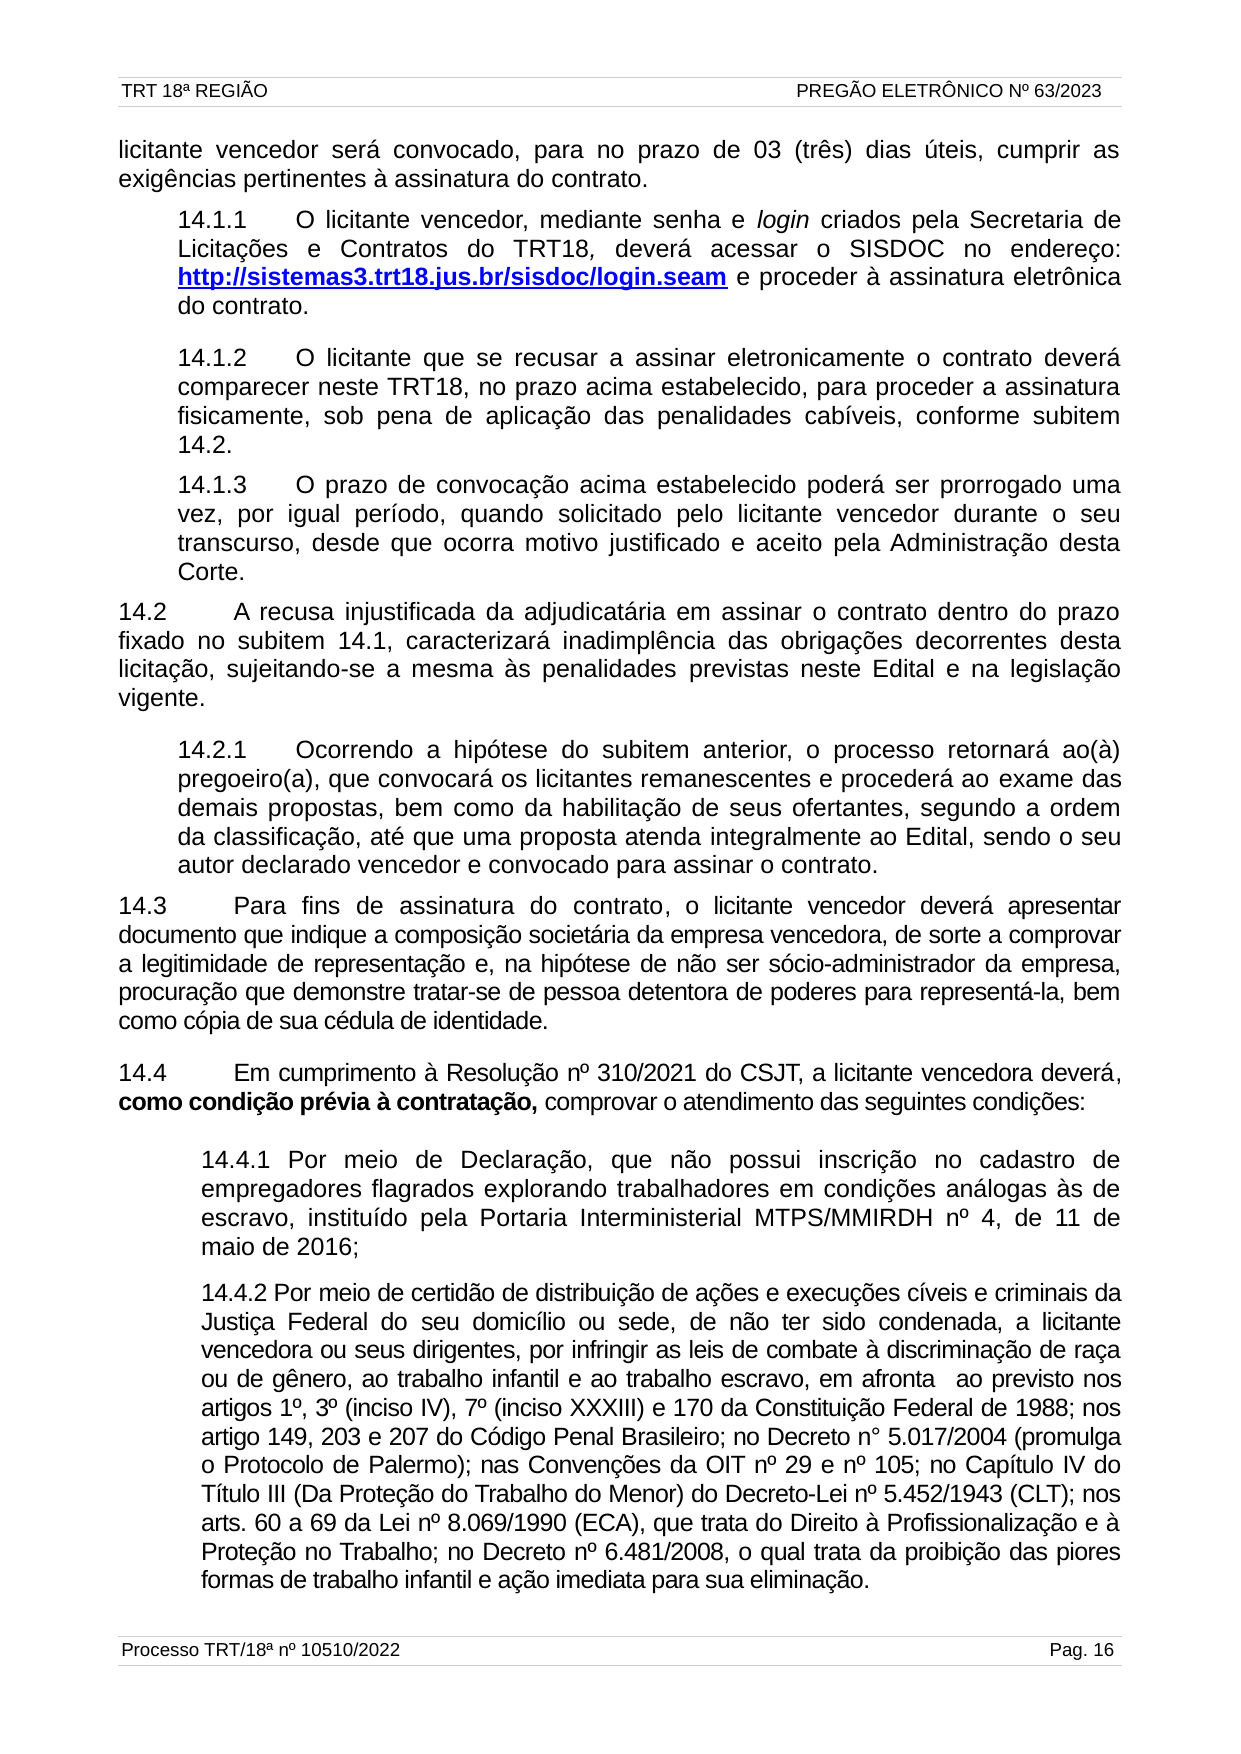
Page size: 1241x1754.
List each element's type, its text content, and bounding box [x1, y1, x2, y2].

list 14.1.2 O licitante que se recusar a assinar eletronicamente o contrato deverá comparecer neste TRT18, no prazo acima estabelecido, para proceder a assinatura fisicamente, sob pena de aplicação das penalidades cabíveis, conforme subitem 14.2. [177, 343, 1122, 458]
text licitante vencedor será convocado, para no prazo de 03 (três) dias úteis, cumprir as exigências pertinentes à assinatura do contrato. [118, 136, 1122, 193]
text 14.2 A recusa injustificada da adjudicatária em assinar o contrato dentro do prazo fixado no subitem 14.1, caracterizará inadimplência das obrigações decorrentes desta licitação, sujeitando-se a mesma às penalidades previstas neste Edital e na legislação vigente. [118, 597, 1122, 712]
text 14.4 Em cumprimento à Resolução nº 310/2021 do CSJT, a licitante vencedora deverá, como condição prévia à contratação, comprovar o atendimento das seguintes condições: [118, 1058, 1122, 1116]
text 14.4.2 Por meio de certidão de distribuição de ações e execuções cíveis e criminais da Justiça Federal do seu domicílio ou sede, de não ter sido condenada, a licitante vencedora ou seus dirigentes, por infringir as leis de combate à discriminação de raça ou de gênero, ao trabalho infantil e ao trabalho escravo, em afronta ao previsto nos artigos 1º, 3º (inciso IV), 7º (inciso XXXIII) e 170 da Constituição Federal de 1988; nos artigo 149, 203 e 207 do Código Penal Brasileiro; no Decreto n° 5.017/2004 (promulga o Protocolo de Palermo); nas Convenções da OIT nº 29 e nº 105; no Capítulo IV do Título III (Da Proteção do Trabalho do Menor) do Decreto-Lei nº 5.452/1943 (CLT); nos arts. 60 a 69 da Lei nº 8.069/1990 (ECA), que trata do Direito à Profissionalização e à Proteção no Trabalho; no Decreto nº 6.481/2008, o qual trata da proibição das piores formas de trabalho infantil e ação imediata para sua eliminação. [201, 1278, 1122, 1594]
text 14.3 Para fins de assinatura do contrato, o licitante vencedor deverá apresentar documento que indique a composição societária da empresa vencedora, de sorte a comprovar a legitimidade de representação e, na hipótese de não ser sócio-administrador da empresa, procuração que demonstre tratar-se de pessoa detentora de poderes para representá-la, bem como cópia de sua cédula de identidade. [118, 891, 1122, 1035]
text 14.1.1 O licitante vencedor, mediante senha e login criados pela Secretaria de Licitações e Contratos do TRT18, deverá acessar o SISDOC no endereço: http://sistemas3.trt18.jus.br/sisdoc/login.seam e proceder à assinatura eletrônica do contrato. [177, 205, 1122, 320]
list 14.1.3 O prazo de convocação acima estabelecido poderá ser prorrogado uma vez, por igual período, quando solicitado pelo licitante vencedor durante o seu transcurso, desde que ocorra motivo justificado e aceito pela Administração desta Corte. [177, 470, 1122, 585]
text 14.4.1 Por meio de Declaração, que não possui inscrição no cadastro de empregadores flagrados explorando trabalhadores em condições análogas às de escravo, instituído pela Portaria Interministerial MTPS/MMIRDH nº 4, de 11 de maio de 2016; [201, 1145, 1122, 1260]
list 14.2.1 Ocorrendo a hipótese do subitem anterior, o processo retornará ao(à) pregoeiro(a), que convocará os licitantes remanescentes e procederá ao exame das demais propostas, bem como da habilitação de seus ofertantes, segundo a ordem da classificação, até que uma proposta atenda integralmente ao Edital, sendo o seu autor declarado vencedor e convocado para assinar o contrato. [177, 736, 1122, 879]
